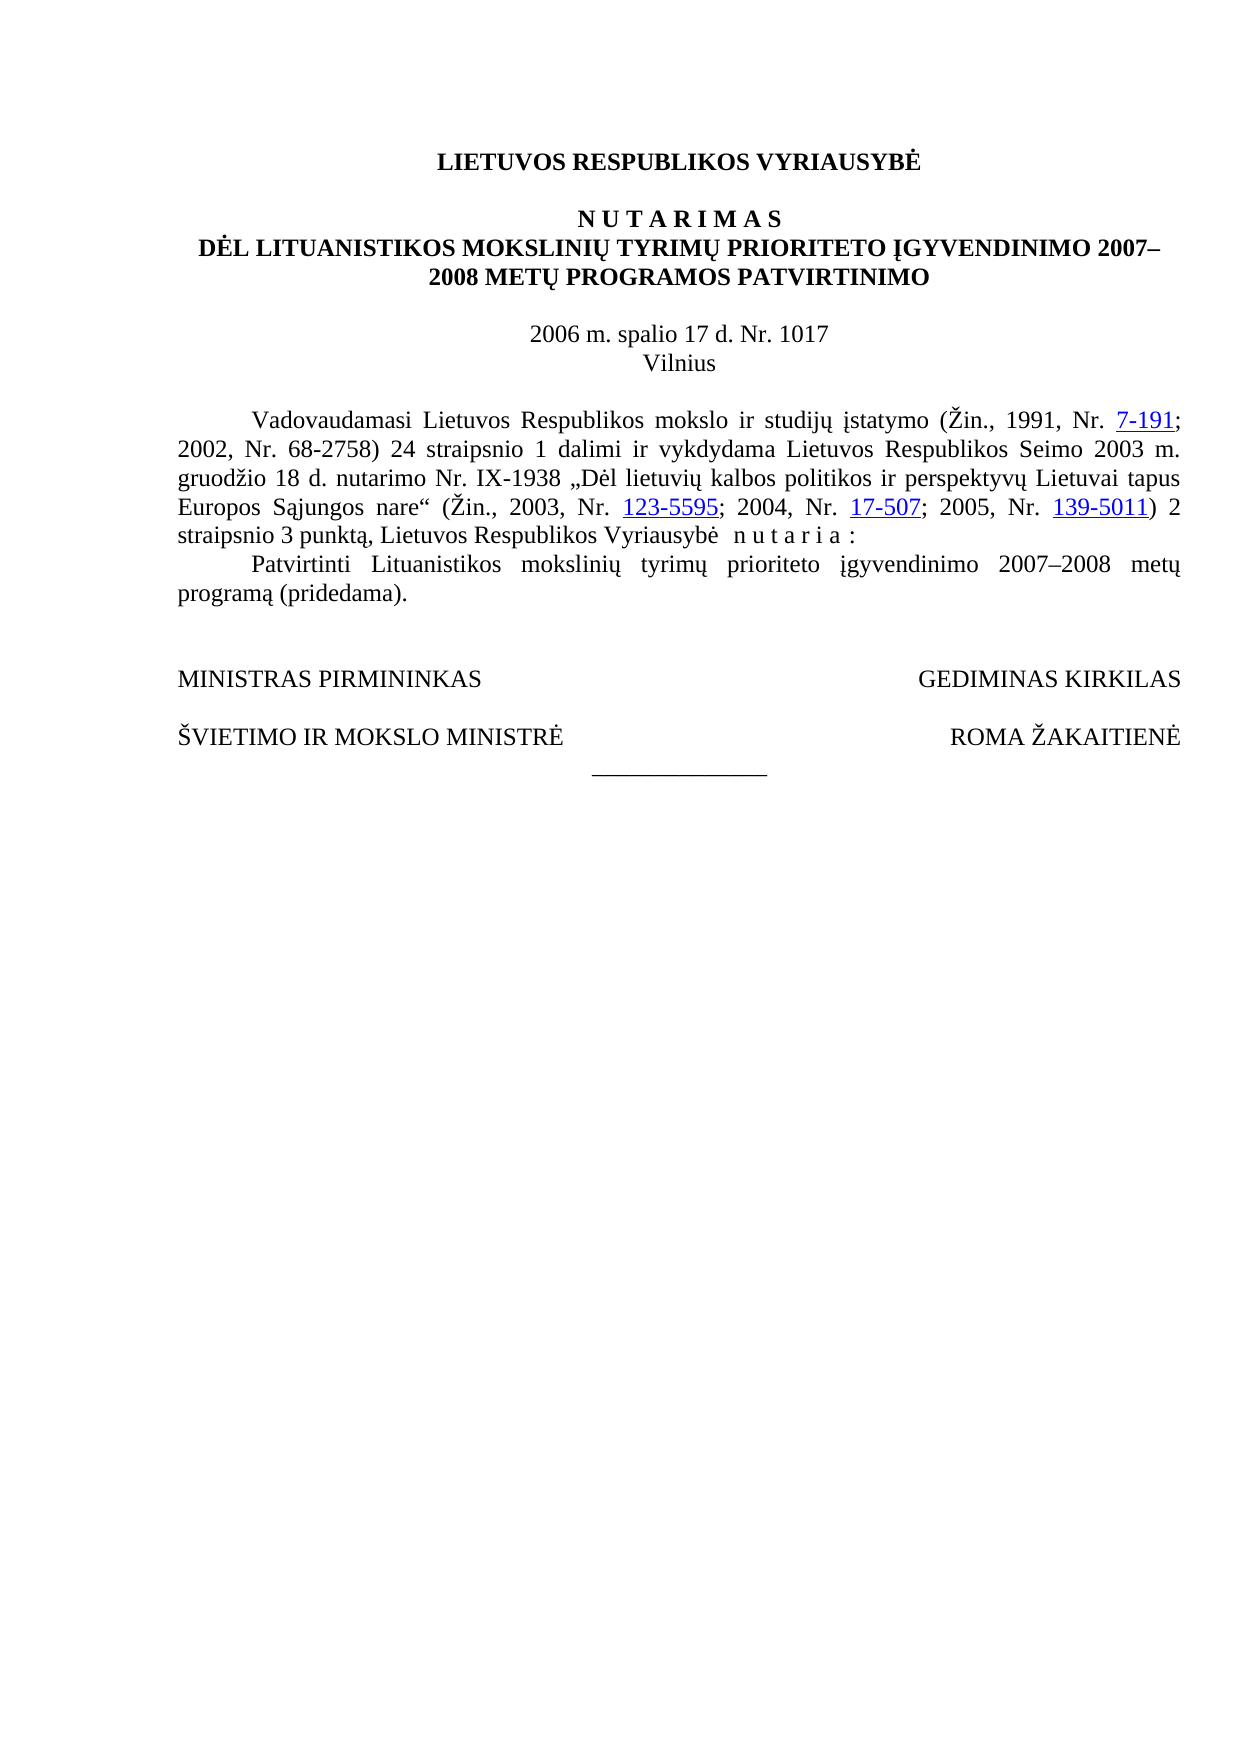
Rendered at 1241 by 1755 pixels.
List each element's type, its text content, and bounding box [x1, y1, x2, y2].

text Patvirtinti Lituanistikos mokslinių tyrimų prioriteto įgyvendinimo 2007–2008 metų programą (pridedama). [177, 549, 1181, 607]
text ______________ [177, 751, 1181, 779]
text Vilnius [177, 348, 1181, 377]
text DĖL LITUANISTIKOS MOKSLINIŲ TYRIMŲ PRIORITETO ĮGYVENDINIMO 2007–2008 METŲ PROGRAMOS PATVIRTINIMO [177, 233, 1181, 291]
text Ministras Pirmininkas Gediminas Kirkilas [177, 664, 1181, 693]
text LIETUVOS RESPUBLIKOS VYRIAUSYBĖ [177, 147, 1181, 176]
text 2006 m. spalio 17 d. Nr. 1017 [177, 319, 1181, 348]
text Švietimo ir mokslo ministrė Roma Žakaitienė [177, 722, 1181, 751]
text Vadovaudamasi Lietuvos Respublikos mokslo ir studijų įstatymo (Žin., 1991, Nr. 7-191; 2002, Nr. 68-2758) 24 straipsnio 1 dalimi ir vykdydama Lietuvos Respublikos Seimo 2003 m. gruodžio 18 d. nutarimo Nr. IX-1938 „Dėl lietuvių kalbos politikos ir perspektyvų Lietuvai tapus Europos Sąjungos nare“ (Žin., 2003, Nr. 123-5595; 2004, Nr. 17-507; 2005, Nr. 139-5011) 2 straipsnio 3 punktą, Lietuvos Respublikos Vyriausybė nutaria: [177, 406, 1181, 549]
text N U T A R I M A S [177, 204, 1181, 233]
